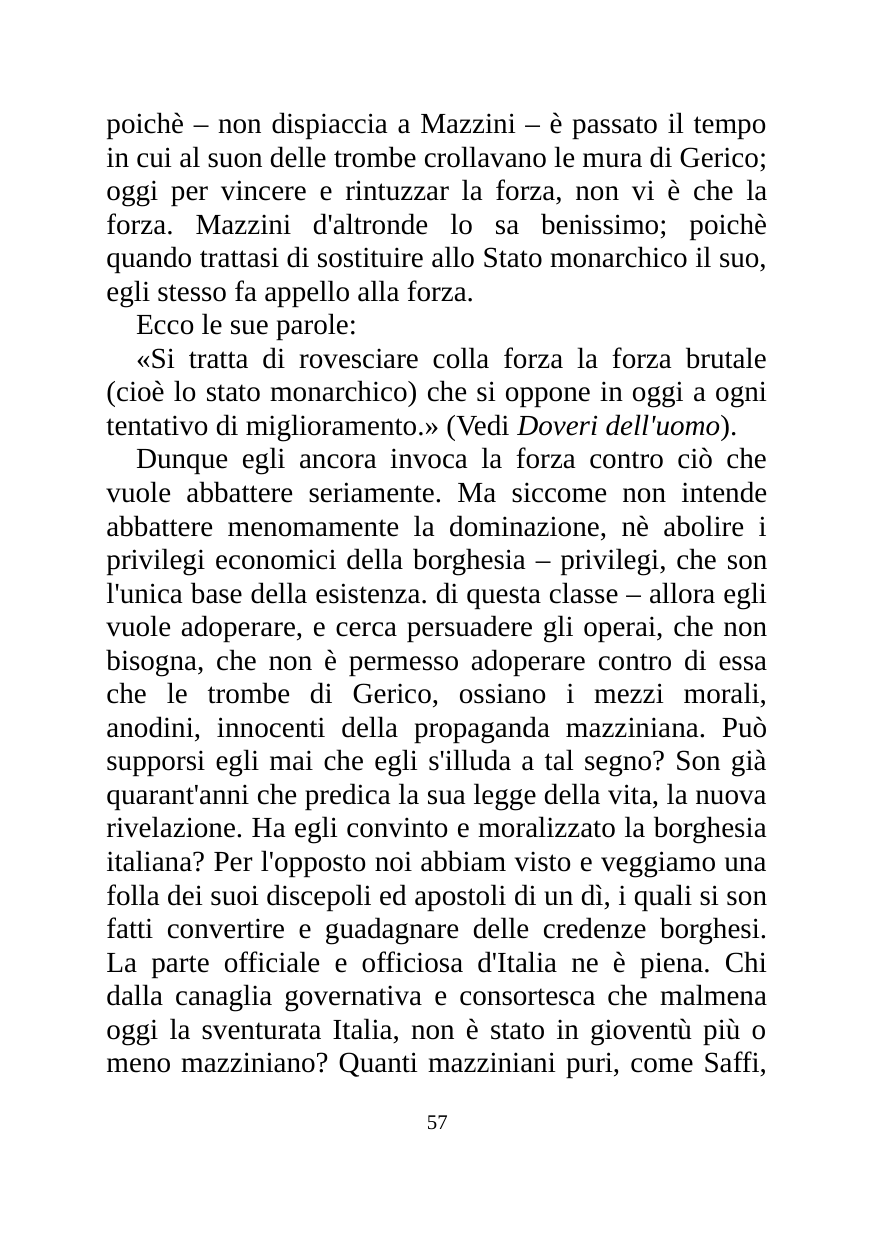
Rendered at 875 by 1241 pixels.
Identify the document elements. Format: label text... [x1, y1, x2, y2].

text «Si tratta di rovesciare colla forza la forza brutale (cioè lo stato monarchico) che si oppone in oggi a ogni tentativo di miglioramento.» (Vedi Doveri dell'uomo). [106, 341, 768, 442]
text Dunque egli ancora invoca la forza contro ciò che vuole abbattere seriamente. Ma siccome non intende abbattere menomamente la dominazione, nè abolire i privilegi economici della borghesia – privilegi, che son l'unica base della esistenza. di questa classe – allora egli vuole adoperare, e cerca persuadere gli operai, che non bisogna, che non è permesso adoperare contro di essa che le trombe di Gerico, ossiano i mezzi morali, anodini, innocenti della propaganda mazziniana. Può supporsi egli mai che egli s'illuda a tal segno? Son già quarant'anni che predica la sua legge della vita, la nuova rivelazione. Ha egli convinto e moralizzato la borghesia italiana? Per l'opposto noi abbiam visto e veggiamo una folla dei suoi discepoli ed apostoli di un dì, i quali si son fatti convertire e guadagnare delle credenze borghesi. La parte officiale e officiosa d'Italia ne è piena. Chi dalla canaglia governativa e consortesca che malmena oggi la sventurata Italia, non è stato in gioventù più o meno mazziniano? Quanti mazziniani puri, come Saffi, [106, 442, 768, 1079]
text Ecco le sue parole: [106, 307, 768, 341]
text poichè – non dispiaccia a Mazzini – è passato il tempo in cui al suon delle trombe crollavano le mura di Gerico; oggi per vincere e rintuzzar la forza, non vi è che la forza. Mazzini d'altronde lo sa benissimo; poichè quando trattasi di sostituire allo Stato monarchico il suo, egli stesso fa appello alla forza. [106, 106, 768, 307]
